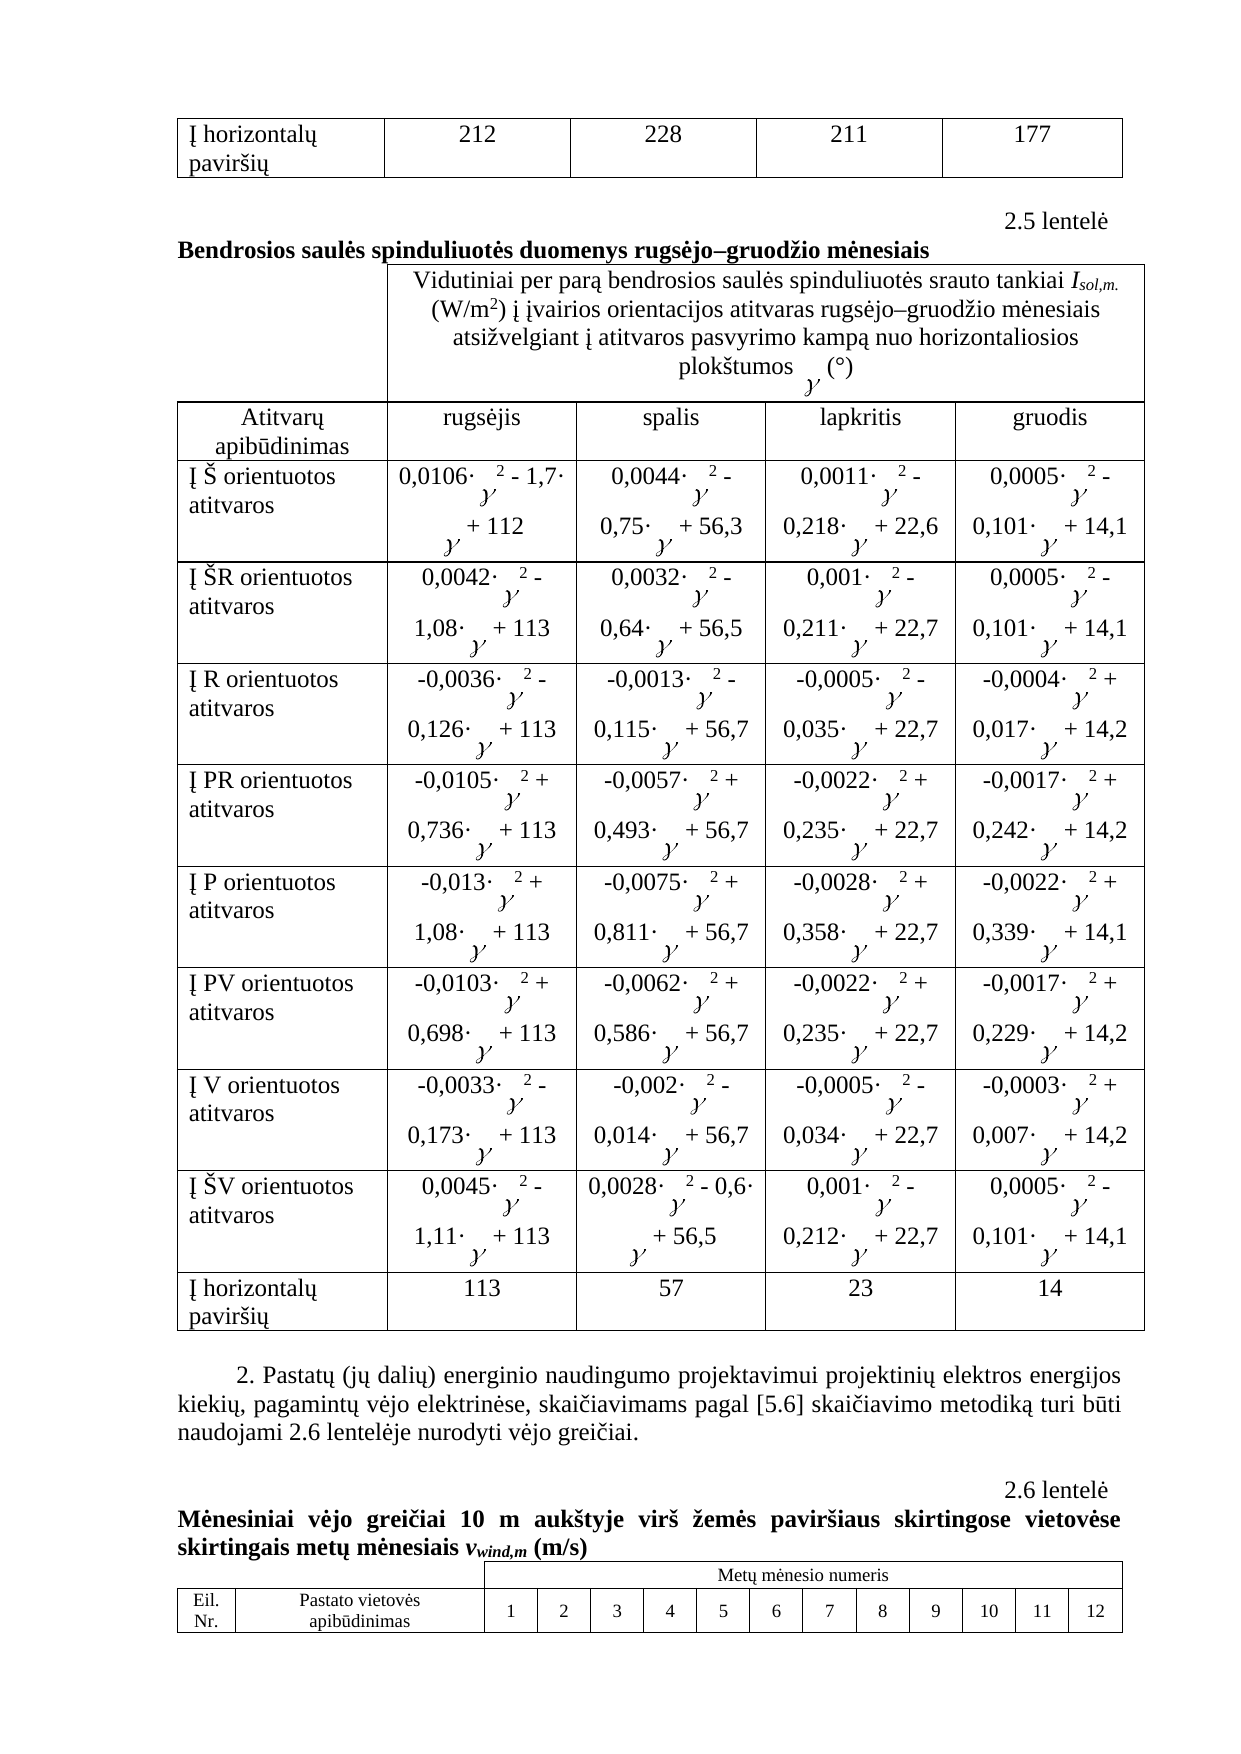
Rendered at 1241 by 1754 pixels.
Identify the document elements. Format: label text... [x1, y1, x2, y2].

table_cell 228 [571, 119, 756, 177]
table_cell -0,0057·gama2 + 0,493·gama + 56,7 [577, 765, 765, 866]
table_cell Į PR orientuotos atitvaros [178, 765, 387, 866]
table_cell -0,0005·gama2 - 0,035·gama + 22,7 [766, 664, 955, 764]
table_cell -0,0036·gama2 - 0,126·gama + 113 [388, 664, 576, 764]
table_cell 212 [385, 119, 570, 177]
table_cell 5 [697, 1589, 749, 1632]
text 2.6 lentelė [177, 1475, 1122, 1504]
table_cell -0,0028·gama2 + 0,358·gama + 22,7 [766, 867, 955, 967]
table_header [177, 1561, 235, 1588]
table_cell 4 [644, 1589, 696, 1632]
text 2. Pastatų (jų dalių) energinio naudingumo projektavimui projektinių elektros energijos kiekių, pagamintų vėjo elektrinėse, skaičiavimams pagal [5.6] skaičiavimo metodiką turi būti naudojami 2.6 lentelėje nurodyti vėjo greičiai. [177, 1360, 1122, 1446]
table_header Metų mėnesio numeris [485, 1562, 1122, 1588]
table_cell 57 [577, 1273, 765, 1330]
table_cell Į PV orientuotos atitvaros [178, 968, 387, 1069]
table_cell 0,001·gama2 - 0,211·gama + 22,7 [766, 563, 955, 663]
text 2.5 lentelė [252, 206, 1122, 235]
table_cell Į R orientuotos atitvaros [178, 664, 387, 764]
table_cell 0,0106·gama2 - 1,7·gama + 112 [388, 461, 576, 561]
table_cell -0,0075·gama2 + 0,811·gama + 56,7 [577, 867, 765, 967]
table_cell -0,0062·gama2 + 0,586·gama + 56,7 [577, 968, 765, 1069]
table_cell 11 [1016, 1589, 1068, 1632]
table_cell 6 [750, 1589, 802, 1632]
table_cell -0,0103·gama2 + 0,698·gama + 113 [388, 968, 576, 1069]
table_cell Į horizontalų paviršių [178, 119, 384, 177]
table_cell Į P orientuotos atitvaros [178, 867, 387, 967]
table_cell 1 [485, 1589, 537, 1632]
table_cell 23 [766, 1273, 955, 1330]
table_cell 7 [803, 1589, 856, 1632]
table_cell spalis [577, 403, 765, 460]
table_cell -0,0004·gama2 + 0,017·gama + 14,2 [956, 664, 1144, 764]
table_cell -0,002·gama2 - 0,014·gama + 56,7 [577, 1070, 765, 1170]
table_cell 0,0005·gama2 - 0,101·gama + 14,1 [956, 461, 1144, 561]
table_cell Atitvarų apibūdinimas [178, 403, 387, 460]
table_header Vidutiniai per parą bendrosios saulės spinduliuotės srauto tankiai Isol,m. (W/m2) į įvairios orientacijos atitvaras rugsėjo–gruodžio mėnesiais atsižvelgiant į atitvaros pasvyrimo kampą nuo horizontaliosios plokštumos gama (°) [388, 265, 1144, 401]
table_cell Į ŠV orientuotos atitvaros [178, 1171, 387, 1272]
table_cell 3 [591, 1589, 643, 1632]
table_cell 8 [857, 1589, 909, 1632]
table_cell -0,0022·gama2 + 0,339·gama + 14,1 [956, 867, 1144, 967]
table_cell 0,0028·gama2 - 0,6·gama + 56,5 [577, 1171, 765, 1272]
table_cell Į ŠR orientuotos atitvaros [178, 563, 387, 663]
table_cell Į V orientuotos atitvaros [178, 1070, 387, 1170]
table_cell 0,0005·gama2 - 0,101·gama + 14,1 [956, 563, 1144, 663]
table_cell 0,0032·gama2 - 0,64·gama + 56,5 [577, 563, 765, 663]
table_cell 0,0045·gama2 - 1,11·gama + 113 [388, 1171, 576, 1272]
table_cell -0,0022·gama2 + 0,235·gama + 22,7 [766, 968, 955, 1069]
table_cell rugsėjis [388, 403, 576, 460]
table_cell 0,0042·gama2 - 1,08·gama + 113 [388, 563, 576, 663]
table_cell -0,0022·gama2 + 0,235·gama + 22,7 [766, 765, 955, 866]
table_cell 10 [963, 1589, 1015, 1632]
table_cell 12 [1069, 1589, 1122, 1632]
table_cell -0,0013·gama2 - 0,115·gama + 56,7 [577, 664, 765, 764]
table_cell 113 [388, 1273, 576, 1330]
table_cell -0,0105·gama2 + 0,736·gama + 113 [388, 765, 576, 866]
table_cell Pastato vietovės apibūdinimas [236, 1589, 484, 1632]
table_cell gruodis [956, 403, 1144, 460]
table_cell 177 [943, 119, 1122, 177]
table_cell -0,0017·gama2 + 0,242·gama + 14,2 [956, 765, 1144, 866]
table_cell -0,0017·gama2 + 0,229·gama + 14,2 [956, 968, 1144, 1069]
table_cell Į Š orientuotos atitvaros [178, 461, 387, 561]
table_cell 211 [757, 119, 942, 177]
table_cell 0,0005·gama2 - 0,101·gama + 14,1 [956, 1171, 1144, 1272]
table_cell 14 [956, 1273, 1144, 1330]
table_cell 0,001·gama2 - 0,212·gama + 22,7 [766, 1171, 955, 1272]
table_cell -0,0005·gama2 - 0,034·gama + 22,7 [766, 1070, 955, 1170]
table_cell Į horizontalų paviršių [178, 1273, 387, 1330]
table_header [177, 264, 387, 401]
table_header [235, 1561, 484, 1588]
table_cell Eil. Nr. [178, 1589, 235, 1632]
table_cell lapkritis [766, 403, 955, 460]
text Bendrosios saulės spinduliuotės duomenys rugsėjo–gruodžio mėnesiais [177, 235, 1122, 264]
table_cell -0,0033·gama2 - 0,173·gama + 113 [388, 1070, 576, 1170]
table_cell -0,013·gama2 + 1,08·gama + 113 [388, 867, 576, 967]
text Mėnesiniai vėjo greičiai 10 m aukštyje virš žemės paviršiaus skirtingose vietovėse skirtingais metų mėnesiais vwind,m (m/s) [177, 1504, 1122, 1561]
table_cell -0,0003·gama2 + 0,007·gama + 14,2 [956, 1070, 1144, 1170]
table_cell 2 [538, 1589, 590, 1632]
table_cell 9 [910, 1589, 962, 1632]
table_cell 0,0011·gama2 - 0,218·gama + 22,6 [766, 461, 955, 561]
table_cell 0,0044·gama2 - 0,75·gama + 56,3 [577, 461, 765, 561]
